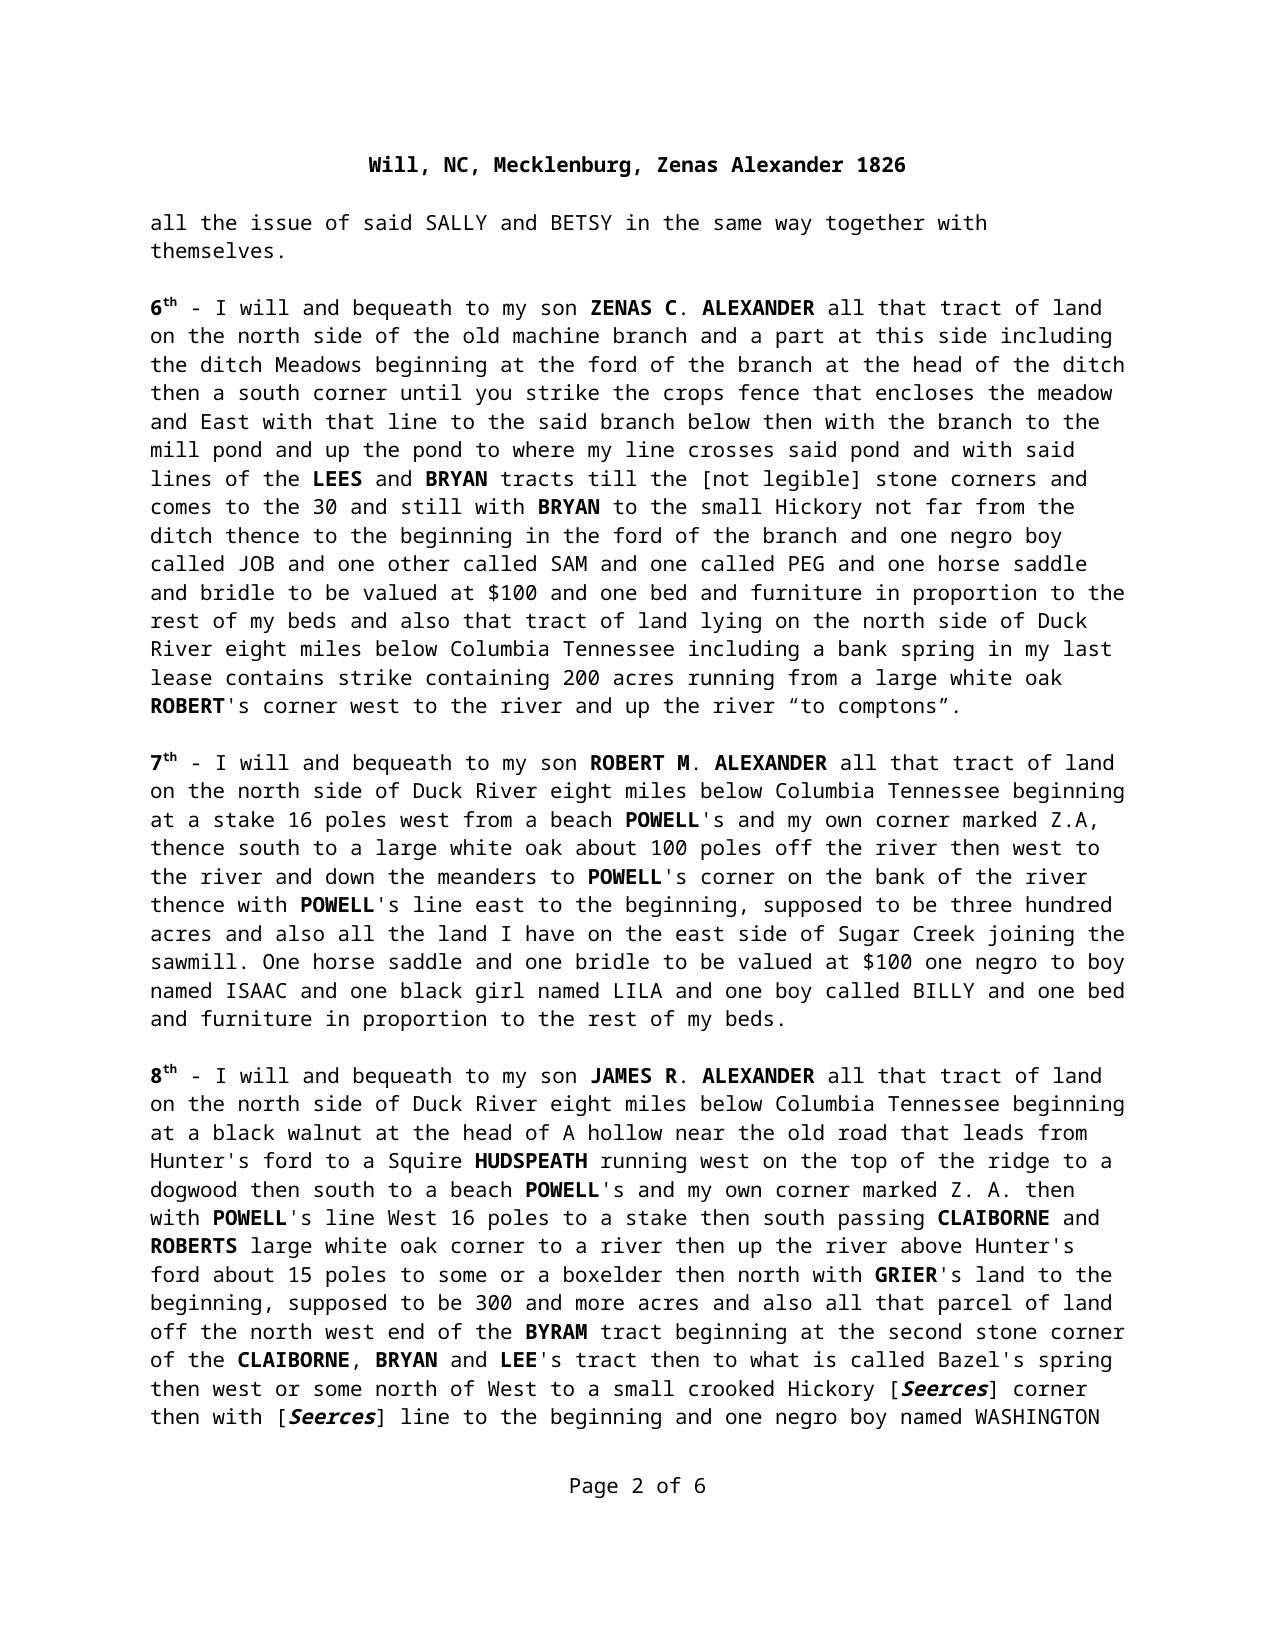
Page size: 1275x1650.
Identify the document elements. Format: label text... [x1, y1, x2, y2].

text 7th - I will and bequeath to my son Robert M. Alexander all that tract of land on the north side of Duck River eight miles below Columbia Tennessee beginning at a stake 16 poles west from a beach Powell's and my own corner marked Z.A, thence south to a large white oak about 100 poles off the river then west to the river and down the meanders to Powell's corner on the bank of the river thence with Powell's line east to the beginning, supposed to be three hundred acres and also all the land I have on the east side of Sugar Creek joining the sawmill. One horse saddle and one bridle to be valued at $100 one negro to boy named ISAAC and one black girl named LILA and one boy called BILLY and one bed and furniture in proportion to the rest of my beds. [150, 748, 1125, 1033]
text all the issue of said SALLY and BETSY in the same way together with themselves. [150, 208, 1125, 265]
text 8th - I will and bequeath to my son James R. Alexander all that tract of land on the north side of Duck River eight miles below Columbia Tennessee beginning at a black walnut at the head of A hollow near the old road that leads from Hunter's ford to a Squire Hudspeath running west on the top of the ridge to a dogwood then south to a beach Powell's and my own corner marked Z. A. then with Powell's line West 16 poles to a stake then south passing Claiborne and Roberts large white oak corner to a river then up the river above Hunter's ford about 15 poles to some or a boxelder then north with GRIER's land to the beginning, supposed to be 300 and more acres and also all that parcel of land off the north west end of the Byram tract beginning at the second stone corner of the Claiborne, BRYAN and Lee's tract then to what is called Bazel's spring then west or some north of West to a small crooked Hickory [Seerces] corner then with [Seerces] line to the beginning and one negro boy named WASHINGTON [150, 1061, 1125, 1431]
text 6th - I will and bequeath to my son Zenas C. Alexander all that tract of land on the north side of the old machine branch and a part at this side including the ditch Meadows beginning at the ford of the branch at the head of the ditch then a south corner until you strike the crops fence that encloses the meadow and East with that line to the said branch below then with the branch to the mill pond and up the pond to where my line crosses said pond and with said lines of the LEES and BRYAN tracts till the [not legible] stone corners and comes to the 30 and still with BRYAN to the small Hickory not far from the ditch thence to the beginning in the ford of the branch and one negro boy called JOB and one other called SAM and one called PEG and one horse saddle and bridle to be valued at $100 and one bed and furniture in proportion to the rest of my beds and also that tract of land lying on the north side of Duck River eight miles below Columbia Tennessee including a bank spring in my last lease contains strike containing 200 acres running from a large white oak Robert's corner west to the river and up the river “to comptons”. [150, 293, 1125, 720]
